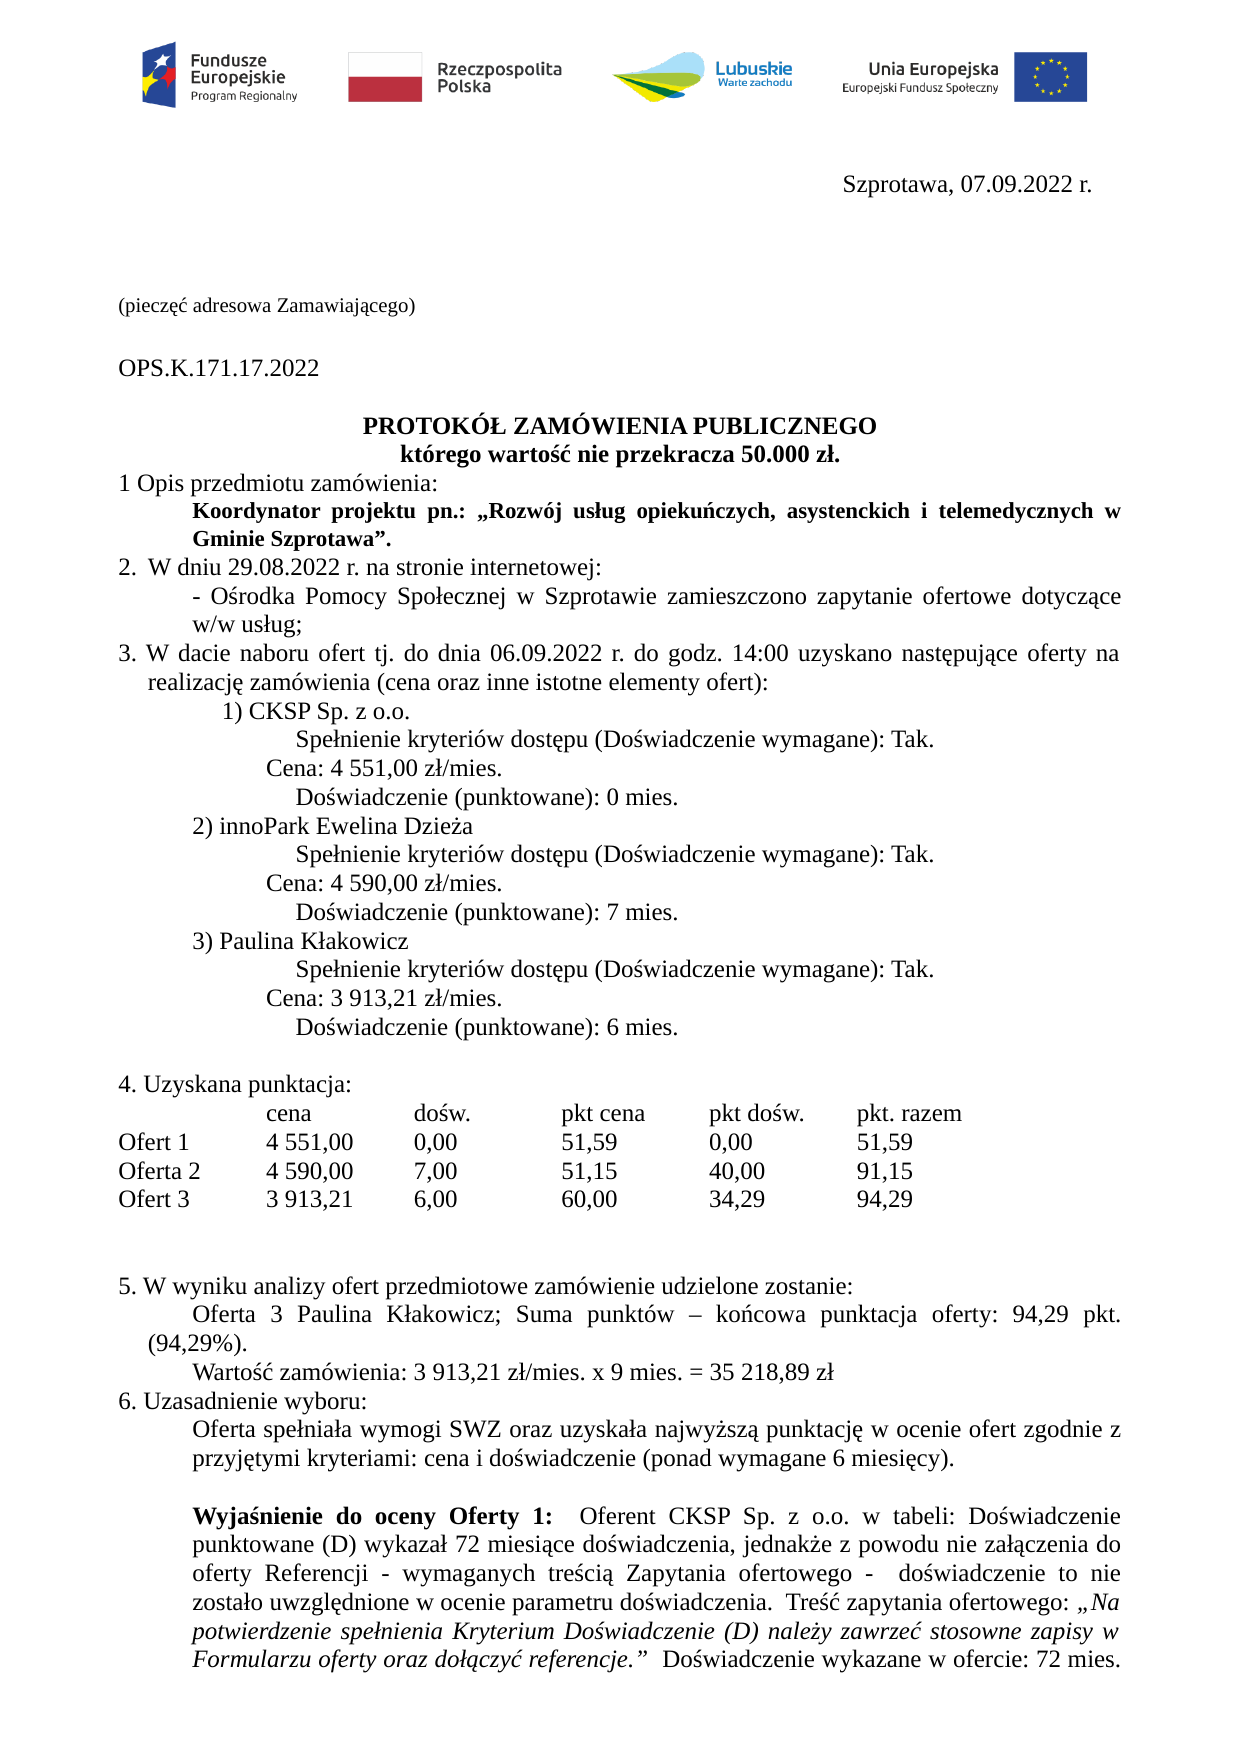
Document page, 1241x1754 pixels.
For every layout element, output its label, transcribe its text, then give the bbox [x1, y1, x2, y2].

text 4. Uzyskana punktacja: [118, 1069, 1122, 1098]
text 5. W wyniku analizy ofert przedmiotowe zamówienie udzielone zostanie: [118, 1271, 1122, 1299]
text 3. W dacie naboru ofert tj. do dnia 06.09.2022 r. do godz. 14:00 uzyskano następujące oferty na realizację zamówienia (cena oraz inne istotne elementy ofert): [118, 638, 1122, 696]
text Koordynator projektu pn.: „Rozwój usług opiekuńczych, asystenckich i telemedycznych w Gminie Szprotawa”. [192, 497, 1122, 552]
text 1 Opis przedmiotu zamówienia: [118, 468, 1122, 497]
text Doświadczenie (punktowane): 7 mies. [118, 897, 1122, 926]
text 6. Uzasadnienie wyboru: [118, 1386, 1122, 1414]
list W dniu 29.08.2022 r. na stronie internetowej: [118, 552, 1122, 581]
text Spełnienie kryteriów dostępu (Doświadczenie wymagane): Tak. [118, 954, 1122, 983]
text cena dośw. pkt cena pkt dośw. pkt. razem [118, 1098, 1122, 1127]
text 3) Paulina Kłakowicz [148, 926, 1122, 954]
text Spełnienie kryteriów dostępu (Doświadczenie wymagane): Tak. [118, 839, 1122, 868]
text Oferta 3 Paulina Kłakowicz; Suma punktów – końcowa punktacja oferty: 94,29 pkt.(94,29%). [148, 1299, 1122, 1357]
text Doświadczenie (punktowane): 0 mies. [118, 782, 1122, 811]
text Oferta spełniała wymogi SWZ oraz uzyskała najwyższą punktację w ocenie ofert zgodnie z przyjętymi kryteriami: cena i doświadczenie (ponad wymagane 6 miesięcy). [192, 1414, 1122, 1472]
text Cena: 3 913,21 zł/mies. [222, 983, 1122, 1012]
text Doświadczenie (punktowane): 6 mies. [118, 1012, 1122, 1041]
text PROTOKÓŁ ZAMÓWIENIA PUBLICZNEGO [118, 411, 1122, 439]
text Wartość zamówienia: 3 913,21 zł/mies. x 9 mies. = 35 218,89 zł [118, 1357, 1122, 1386]
text OPS.K.171.17.2022 [118, 353, 1122, 382]
text Spełnienie kryteriów dostępu (Doświadczenie wymagane): Tak. [118, 724, 1122, 753]
text Ofert 3 3 913,21 6,00 60,00 34,29 94,29 [118, 1184, 1122, 1213]
text którego wartość nie przekracza 50.000 zł. [118, 439, 1122, 468]
text (pieczęć adresowa Zamawiającego) [118, 293, 1122, 317]
text Wyjaśnienie do oceny Oferty 1: Oferent CKSP Sp. z o.o. w tabeli: Doświadczenie punktowane (D) wykazał 72 miesiące doświadczenia, jednakże z powodu nie załączenia do oferty Referencji - wymaganych treścią Zapytania ofertowego - doświadczenie to nie zostało uwzględnione w ocenie parametru doświadczenia. Treść zapytania ofertowego: „Na potwierdzenie spełnienia Kryterium Doświadczenie (D) należy zawrzeć stosowne zapisy w Formularzu oferty oraz dołączyć referencje.” Doświadczenie wykazane w ofercie: 72 mies. [192, 1501, 1122, 1673]
text Szprotawa, 07.09.2022 r. [118, 169, 1122, 198]
text 2) innoPark Ewelina Dzieża [148, 811, 1122, 839]
text Oferta 2 4 590,00 7,00 51,15 40,00 91,15 [118, 1156, 1122, 1184]
text Cena: 4 551,00 zł/mies. [222, 753, 1122, 782]
text Cena: 4 590,00 zł/mies. [222, 868, 1122, 897]
text Ofert 1 4 551,00 0,00 51,59 0,00 51,59 [118, 1127, 1122, 1156]
text - Ośrodka Pomocy Społecznej w Szprotawie zamieszczono zapytanie ofertowe dotyczące w/w usług; [192, 581, 1122, 638]
text 1) CKSP Sp. z o.o. [118, 696, 1122, 724]
